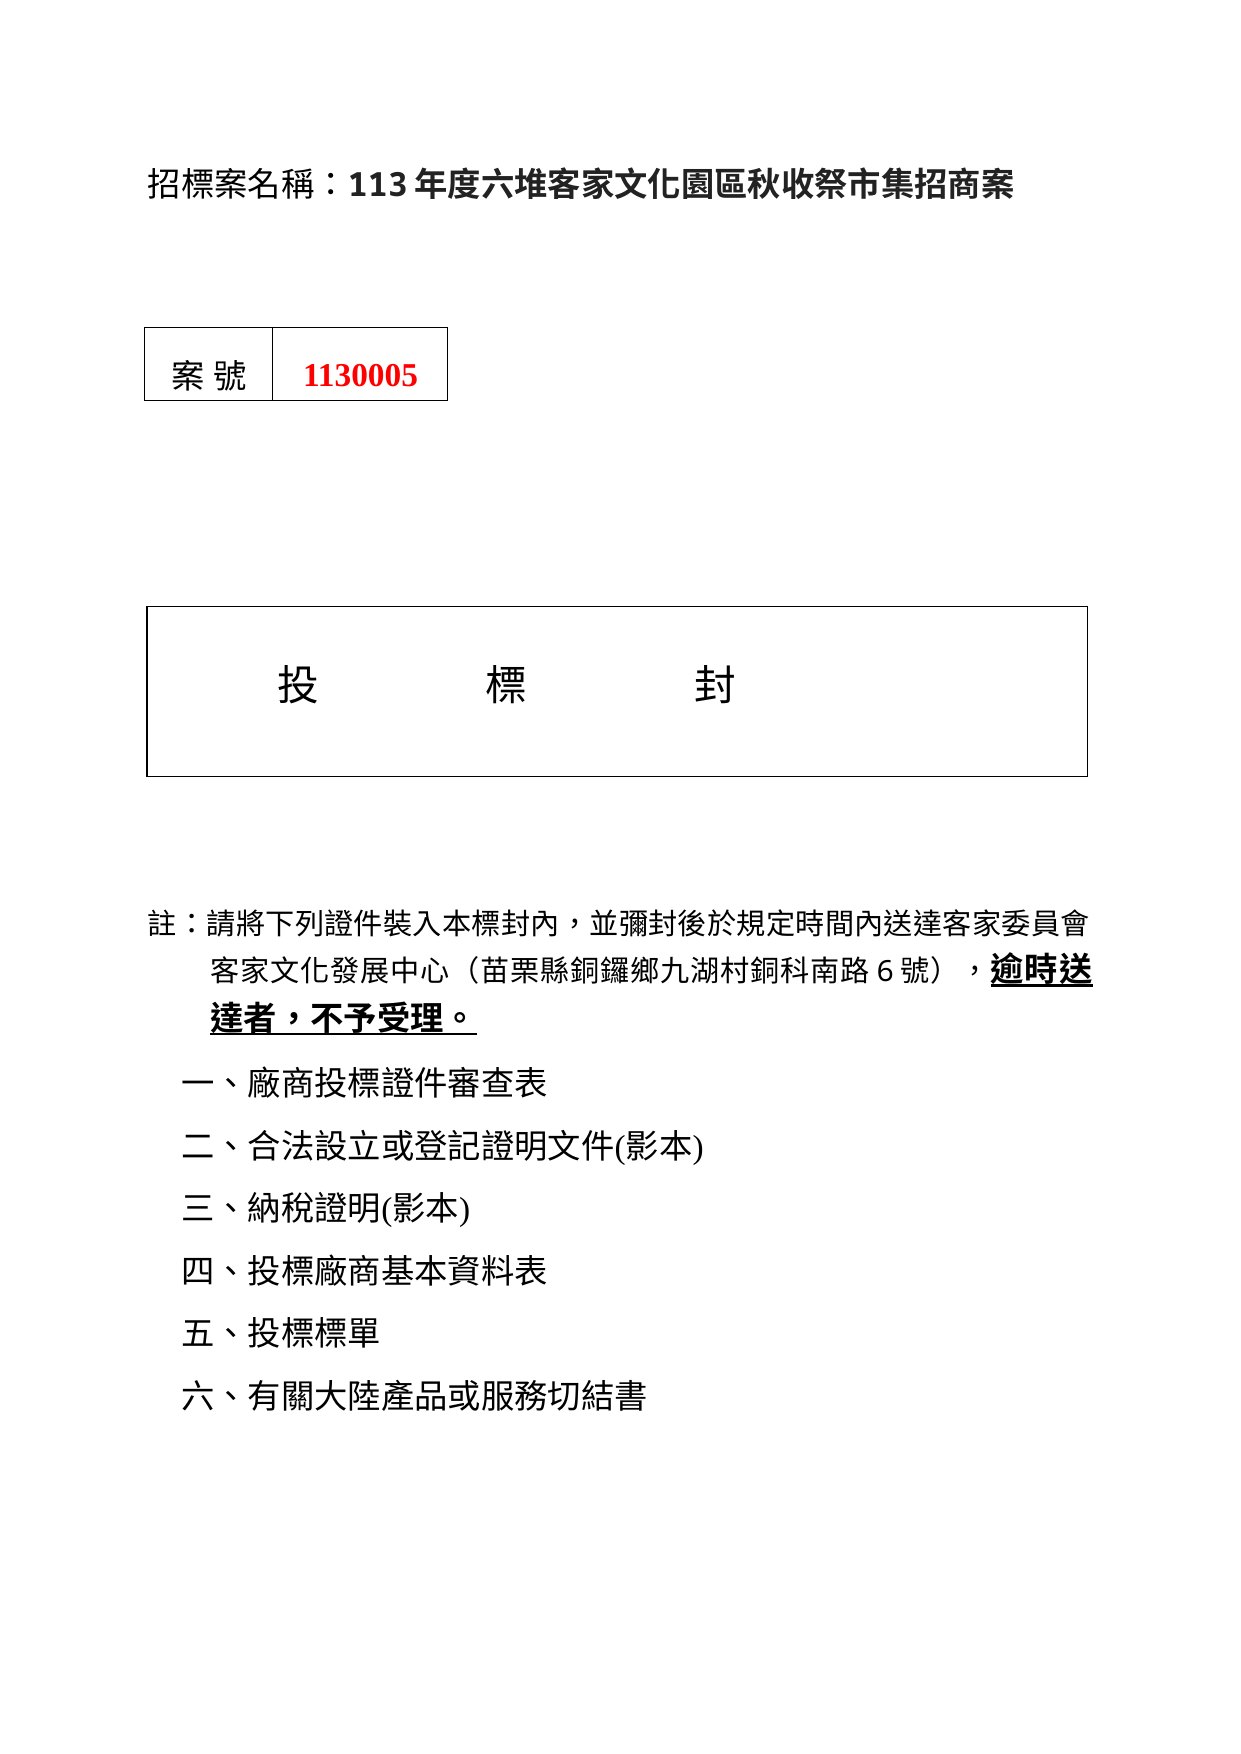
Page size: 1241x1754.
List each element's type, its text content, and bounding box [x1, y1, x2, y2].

text 三、納稅證明(影本) [148, 1164, 1092, 1227]
text 投 標 封 [163, 652, 1072, 712]
text 註：請將下列證件裝入本標封內，並彌封後於規定時間內送達客家委員會客家文化發展中心（苗栗縣銅鑼鄉九湖村銅科南路6號），逾時送達者，不予受理。 [148, 901, 1092, 1039]
text 六、有關大陸產品或服務切結書 [148, 1352, 1092, 1414]
text 招標案名稱：113年度六堆客家文化園區秋收祭市集招商案 [148, 158, 1092, 207]
text 五、投標標單 [148, 1289, 1092, 1352]
table_header 1130005 [273, 328, 447, 400]
text 一、廠商投標證件審查表 [148, 1039, 1092, 1102]
text 二、合法設立或登記證明文件(影本) [148, 1102, 1092, 1164]
table_header 案 號 [145, 328, 272, 400]
text 四、投標廠商基本資料表 [148, 1227, 1092, 1289]
